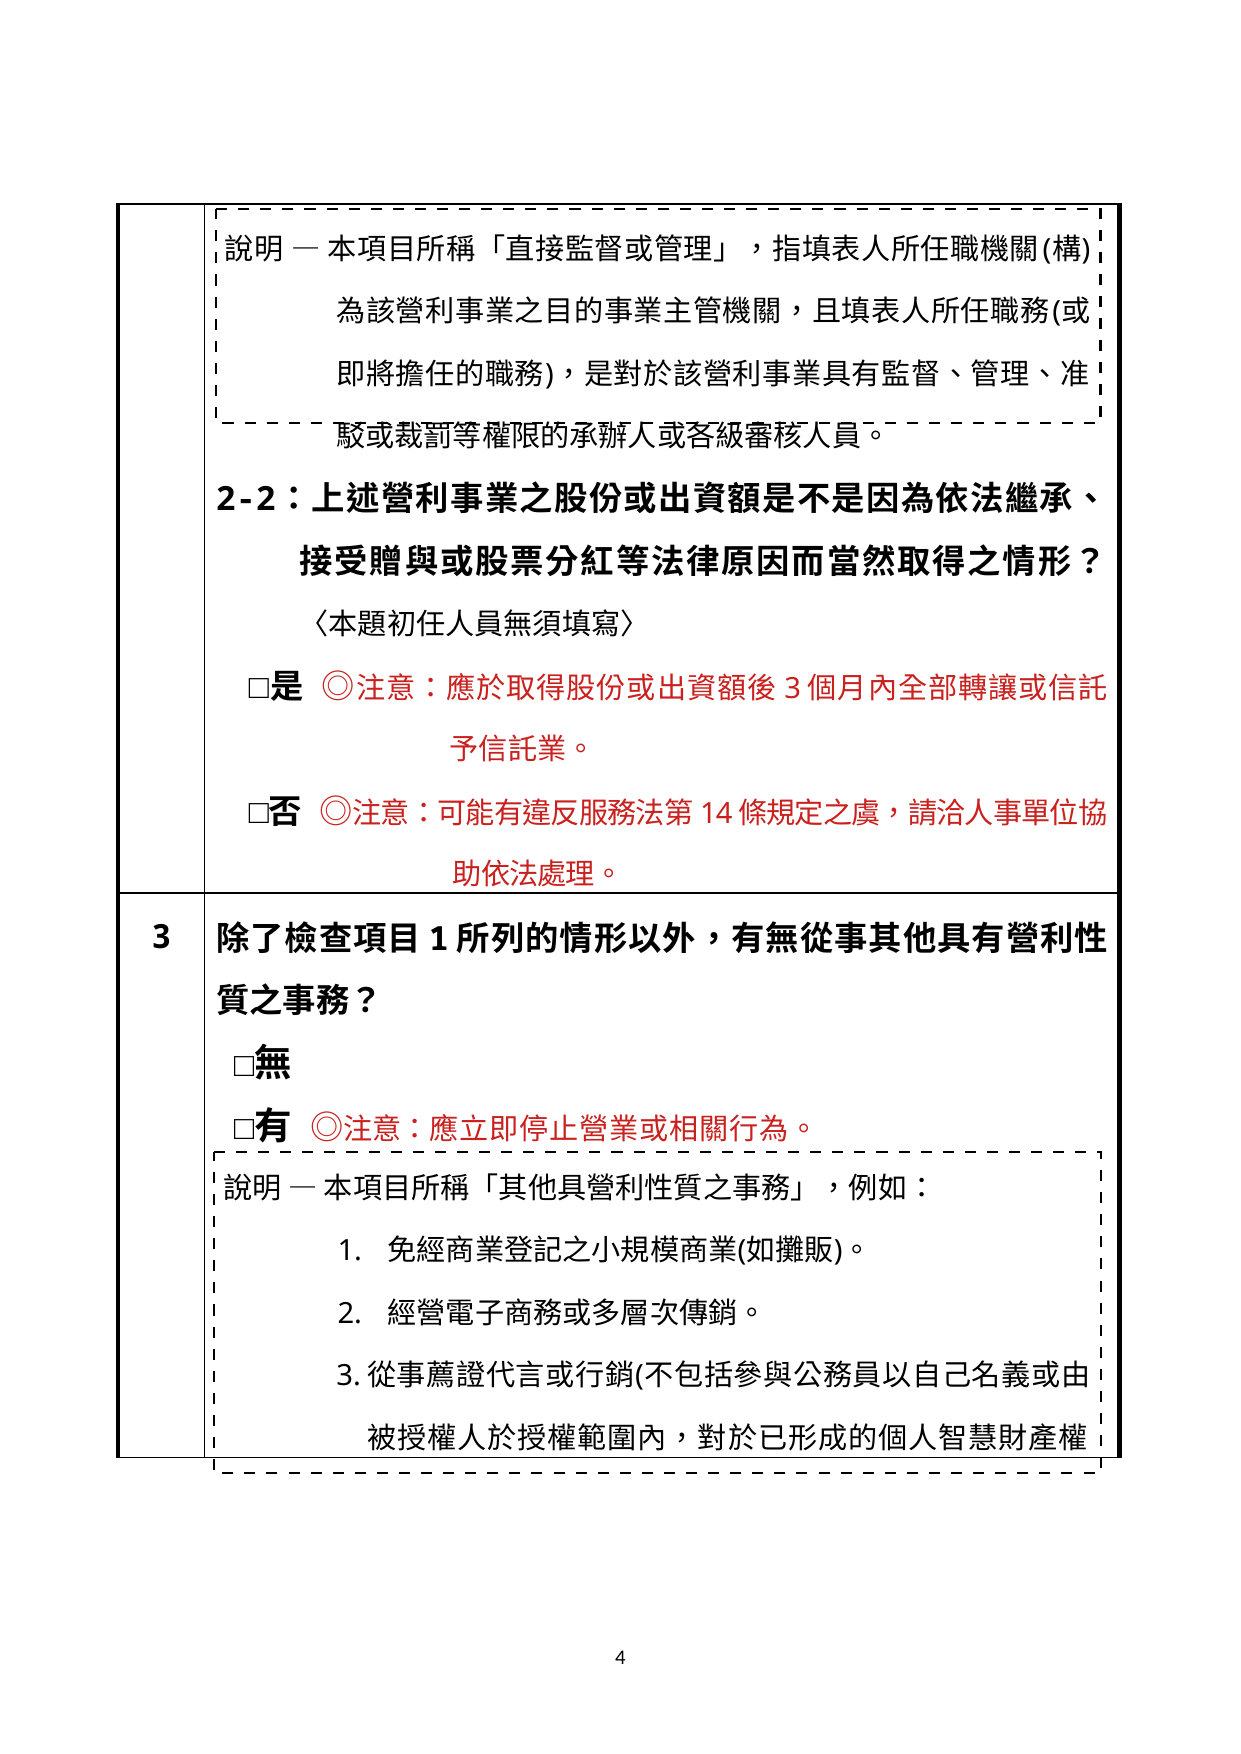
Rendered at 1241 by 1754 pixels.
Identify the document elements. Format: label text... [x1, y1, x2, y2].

table_cell [120, 205, 204, 892]
table_cell 說明 — 本項目所稱「直接監督或管理」，指填表人所任職機關(構)為該營利事業之目的事業主管機關，且填表人所任職務(或即將擔任的職務)，是對於該營利事業具有監督、管理、准駁或裁罰等權限的承辦人或各級審核人員。 2-2：上述營利事業之股份或出資額是不是因為依法繼承、接受贈與或股票分紅等法律原因而當然取得之情形？〈本題初任人員無須填寫〉 □是 ◎注意：應於取得股份或出資額後3個月內全部轉讓或信託予信託業。 □否 ◎注意：可能有違反服務法第14條規定之虞，請洽人事單位協助依法處理。 [205, 205, 1117, 892]
table_cell 3 [120, 894, 204, 1456]
table_cell 除了檢查項目1所列的情形以外，有無從事其他具有營利性質之事務？ □無 □有 ◎注意：應立即停止營業或相關行為。 說明 — 本項目所稱「其他具營利性質之事務」，例如： 免經商業登記之小規模商業(如攤販)。 經營電子商務或多層次傳銷。 從事薦證代言或行銷(不包括參與公務員以自己名義或由被授權人於授權範圍內，對於已形成的個人智慧財產權 [205, 894, 1117, 1456]
